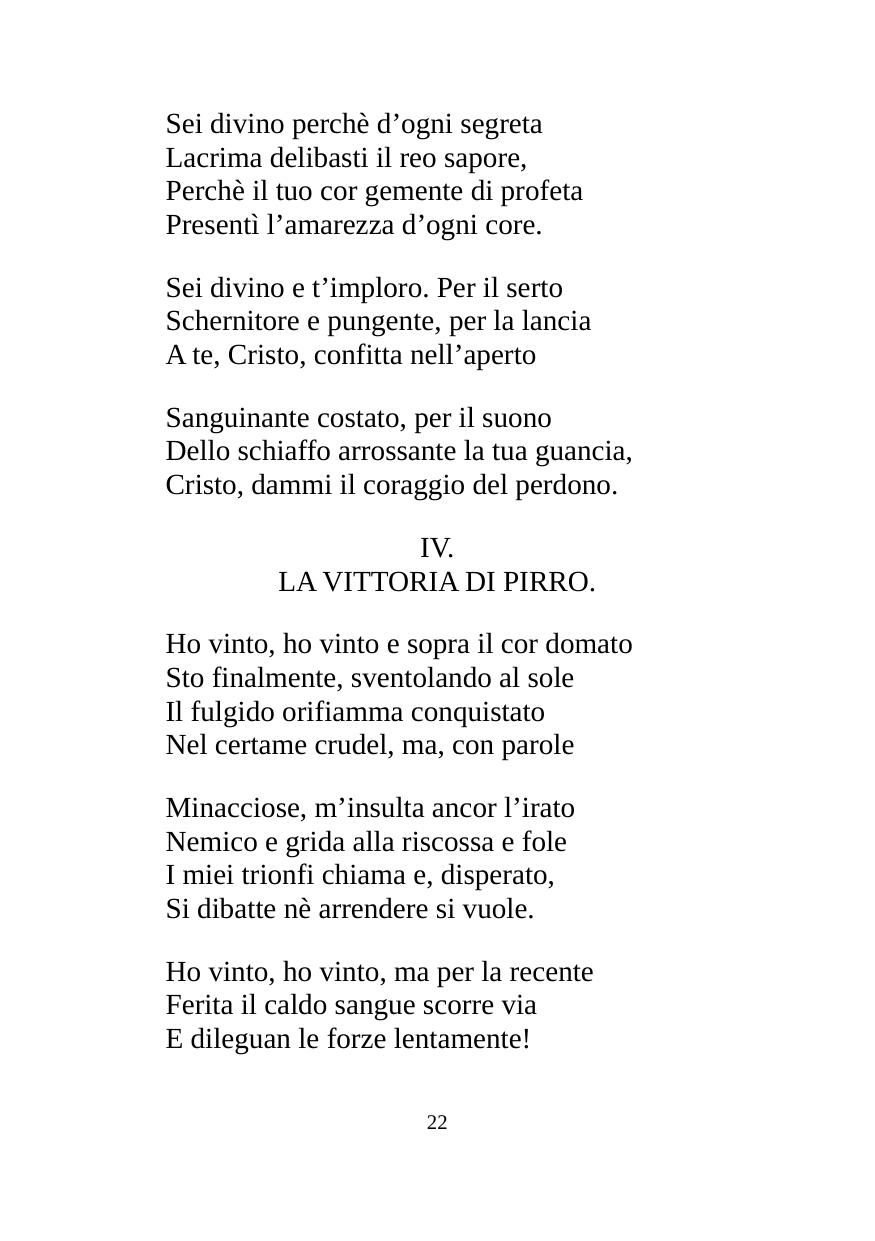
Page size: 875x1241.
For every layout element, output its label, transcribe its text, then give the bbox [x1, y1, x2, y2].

text Sei divino e t’imploro. Per il serto Schernitore e pungente, per la lancia A te, Cristo, confitta nell’aperto [165, 270, 768, 371]
text Ho vinto, ho vinto, ma per la recente Ferita il caldo sangue scorre via E dileguan le forze lentamente! [165, 954, 768, 1054]
text Minacciose, m’insulta ancor l’irato Nemico e grida alla riscossa e fole I miei trionfi chiama e, disperato, Si dibatte nè arrendere si vuole. [165, 790, 768, 924]
text Ho vinto, ho vinto e sopra il cor domato Sto finalmente, sventolando al sole Il fulgido orifiamma conquistato Nel certame crudel, ma, con parole [165, 627, 768, 761]
text Sei divino perchè d’ogni segreta Lacrima delibasti il reo sapore, Perchè il tuo cor gemente di profeta Presentì l’amarezza d’ogni core. [165, 106, 768, 240]
text Sanguinante costato, per il suono Dello schiaffo arrossante la tua guancia, Cristo, dammi il coraggio del perdono. [165, 400, 768, 501]
subtitle IV. LA VITTORIA DI PIRRO. [106, 530, 768, 597]
